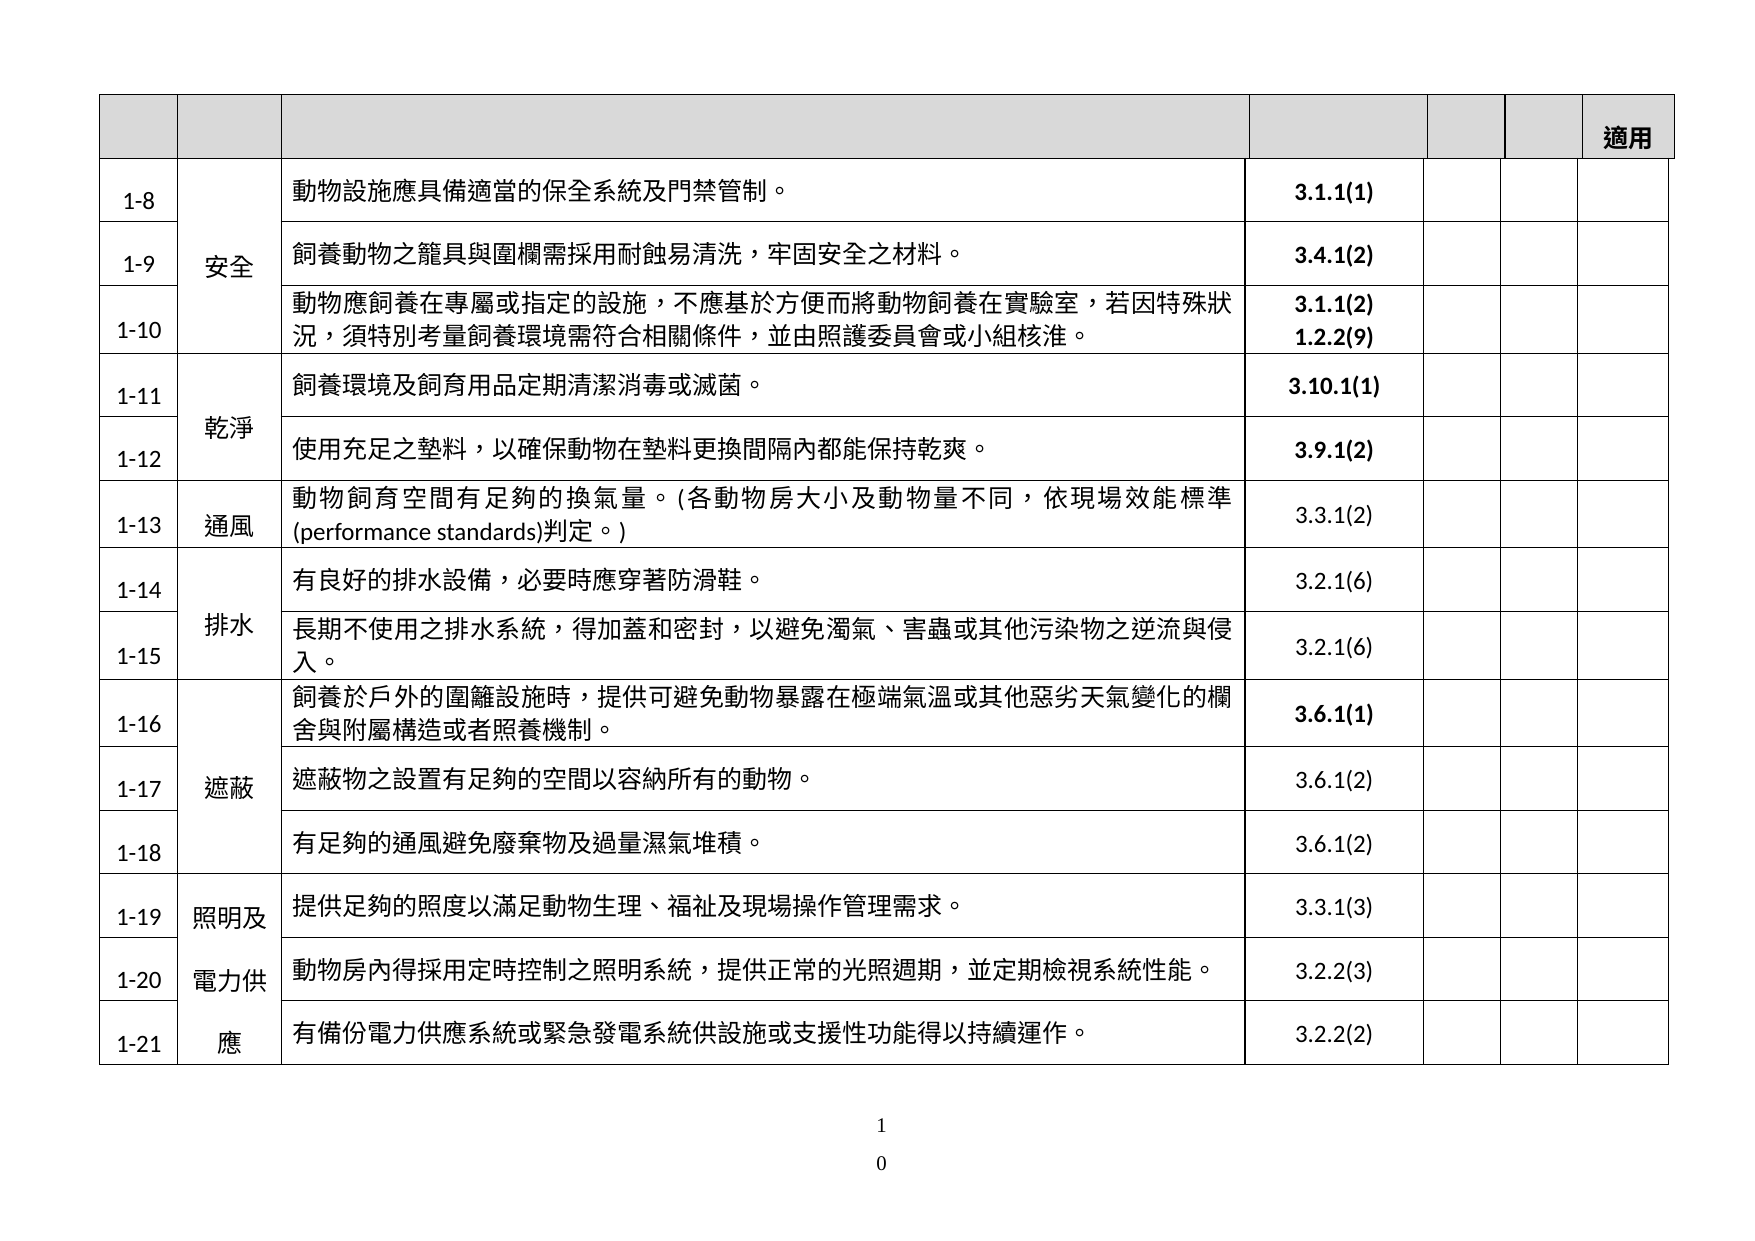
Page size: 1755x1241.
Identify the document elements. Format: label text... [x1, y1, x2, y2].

table_cell 有良好的排水設備，必要時應穿著防滑鞋。 [282, 548, 1244, 611]
table_cell 3.2.2(3) [1246, 938, 1423, 1000]
table_cell 飼養於戶外的圍籬設施時，提供可避免動物暴露在極端氣溫或其他惡劣天氣變化的欄舍與附屬構造或者照養機制。 [282, 680, 1244, 746]
table_cell [1669, 1000, 1674, 1064]
table_cell [1669, 159, 1674, 221]
table_cell [1501, 612, 1577, 678]
table_cell 動物房內得採用定時控制之照明系統，提供正常的光照週期，並定期檢視系統性能。 [282, 938, 1244, 1000]
table_cell [1424, 938, 1500, 1000]
table_cell 長期不使用之排水系統，得加蓋和密封，以避免濁氣、害蟲或其他污染物之逆流與侵入。 [282, 612, 1244, 678]
table_cell [1578, 286, 1668, 352]
table_cell [1669, 547, 1674, 611]
table_cell 遮蔽 [178, 680, 281, 873]
table_cell 3.2.1(6) [1246, 612, 1423, 678]
table_cell 動物設施應具備適當的保全系統及門禁管制。 [282, 159, 1244, 221]
table_cell [1424, 811, 1500, 873]
table_cell 動物應飼養在專屬或指定的設施，不應基於方便而將動物飼養在實驗室，若因特殊狀況，須特別考量飼養環境需符合相關條件，並由照護委員會或小組核淮。 [282, 286, 1244, 352]
table_cell [1501, 747, 1577, 810]
table_cell [1424, 612, 1500, 678]
table_cell [1501, 481, 1577, 547]
table_cell 3.9.1(2) [1246, 417, 1423, 479]
table_cell 3.6.1(2) [1246, 811, 1423, 873]
table_cell [1669, 746, 1674, 810]
table_cell [1669, 679, 1674, 746]
table_cell 飼養環境及飼育用品定期清潔消毒或滅菌。 [282, 354, 1244, 416]
table_cell [1578, 938, 1668, 1000]
table_cell [1501, 354, 1577, 416]
table_cell [1578, 159, 1668, 221]
table_cell 1-19 [100, 874, 177, 937]
table_cell [1578, 417, 1668, 479]
table_cell [1578, 548, 1668, 611]
table_cell 1-14 [100, 548, 177, 611]
table_cell 有足夠的通風避免廢棄物及過量濕氣堆積。 [282, 811, 1244, 873]
table_cell [1669, 937, 1674, 1000]
table_cell [1578, 481, 1668, 547]
table_cell 3.2.1(6) [1246, 548, 1423, 611]
table_cell 1-12 [100, 417, 177, 479]
table_cell 1-21 [100, 1001, 177, 1064]
table_cell 安全 [178, 159, 281, 352]
table_cell [1250, 95, 1427, 158]
table_cell 動物飼育空間有足夠的換氣量。(各動物房大小及動物量不同，依現場效能標準(performance standards)判定。) [282, 481, 1244, 547]
table_cell [1424, 481, 1500, 547]
table_cell 1-17 [100, 747, 177, 810]
table_cell 1-9 [100, 222, 177, 285]
table_cell [1501, 811, 1577, 873]
table_cell 通風 [178, 481, 281, 547]
table_cell [1669, 611, 1674, 678]
table_cell [1669, 480, 1674, 547]
table_cell [1578, 811, 1668, 873]
table_cell [1428, 95, 1504, 158]
table_cell 1-13 [100, 481, 177, 547]
table_cell [1578, 747, 1668, 810]
table_cell 3.6.1(1) [1246, 680, 1423, 746]
table_cell [1424, 159, 1500, 221]
table_cell [1424, 222, 1500, 285]
table_cell 3.10.1(1) [1246, 354, 1423, 416]
table_cell [1501, 680, 1577, 746]
table_cell [1501, 286, 1577, 352]
table_cell [1669, 810, 1674, 873]
table_cell [1424, 680, 1500, 746]
table_cell [1424, 747, 1500, 810]
table_cell 乾淨 [178, 354, 281, 479]
table_cell 使用充足之墊料，以確保動物在墊料更換間隔內都能保持乾爽。 [282, 417, 1244, 479]
table_cell 遮蔽物之設置有足夠的空間以容納所有的動物。 [282, 747, 1244, 810]
table_cell [100, 95, 177, 158]
table_cell 3.6.1(2) [1246, 747, 1423, 810]
table_cell [1578, 354, 1668, 416]
table_cell [1501, 1001, 1577, 1064]
table_cell 3.3.1(3) [1246, 874, 1423, 937]
table_cell 飼養動物之籠具與圍欄需採用耐蝕易清洗，牢固安全之材料。 [282, 222, 1244, 285]
table_cell [1578, 874, 1668, 937]
table_cell [1424, 548, 1500, 611]
table_cell [1669, 221, 1674, 285]
table_cell 1-8 [100, 159, 177, 221]
table_cell [1669, 416, 1674, 479]
table_cell 3.2.2(2) [1246, 1001, 1423, 1064]
table_cell 1-10 [100, 286, 177, 352]
table_cell 1-16 [100, 680, 177, 746]
table_cell [1501, 938, 1577, 1000]
table_cell [1669, 353, 1674, 416]
table_cell [1506, 95, 1582, 158]
table_cell 3.3.1(2) [1246, 481, 1423, 547]
table_cell [1501, 159, 1577, 221]
table_cell [1501, 417, 1577, 479]
table_cell [1424, 417, 1500, 479]
table_cell [1424, 354, 1500, 416]
table_cell 適用 [1583, 95, 1674, 158]
table_cell [1578, 612, 1668, 678]
table_cell 3.1.1(1) [1246, 159, 1423, 221]
table_cell [1501, 222, 1577, 285]
table_cell [1669, 873, 1674, 937]
table_cell [1501, 548, 1577, 611]
table_cell 提供足夠的照度以滿足動物生理、福祉及現場操作管理需求。 [282, 874, 1244, 937]
table_cell [1669, 285, 1674, 352]
table_cell [1424, 1001, 1500, 1064]
table_cell 照明及電力供應 [178, 874, 281, 1064]
table_cell 1-18 [100, 811, 177, 873]
table_cell [178, 95, 281, 158]
table_cell 排水 [178, 548, 281, 678]
table_cell [1578, 1001, 1668, 1064]
table_cell [282, 95, 1249, 158]
table_cell 3.1.1(2) 1.2.2(9) [1246, 286, 1423, 352]
table_cell 1-15 [100, 612, 177, 678]
table_cell 1-20 [100, 938, 177, 1000]
table_cell [1578, 222, 1668, 285]
table_cell [1578, 680, 1668, 746]
table_cell [1424, 286, 1500, 352]
table_cell 1-11 [100, 354, 177, 416]
table_cell 3.4.1(2) [1246, 222, 1423, 285]
table_cell 有備份電力供應系統或緊急發電系統供設施或支援性功能得以持續運作。 [282, 1001, 1244, 1064]
table_cell [1424, 874, 1500, 937]
table_cell [1501, 874, 1577, 937]
